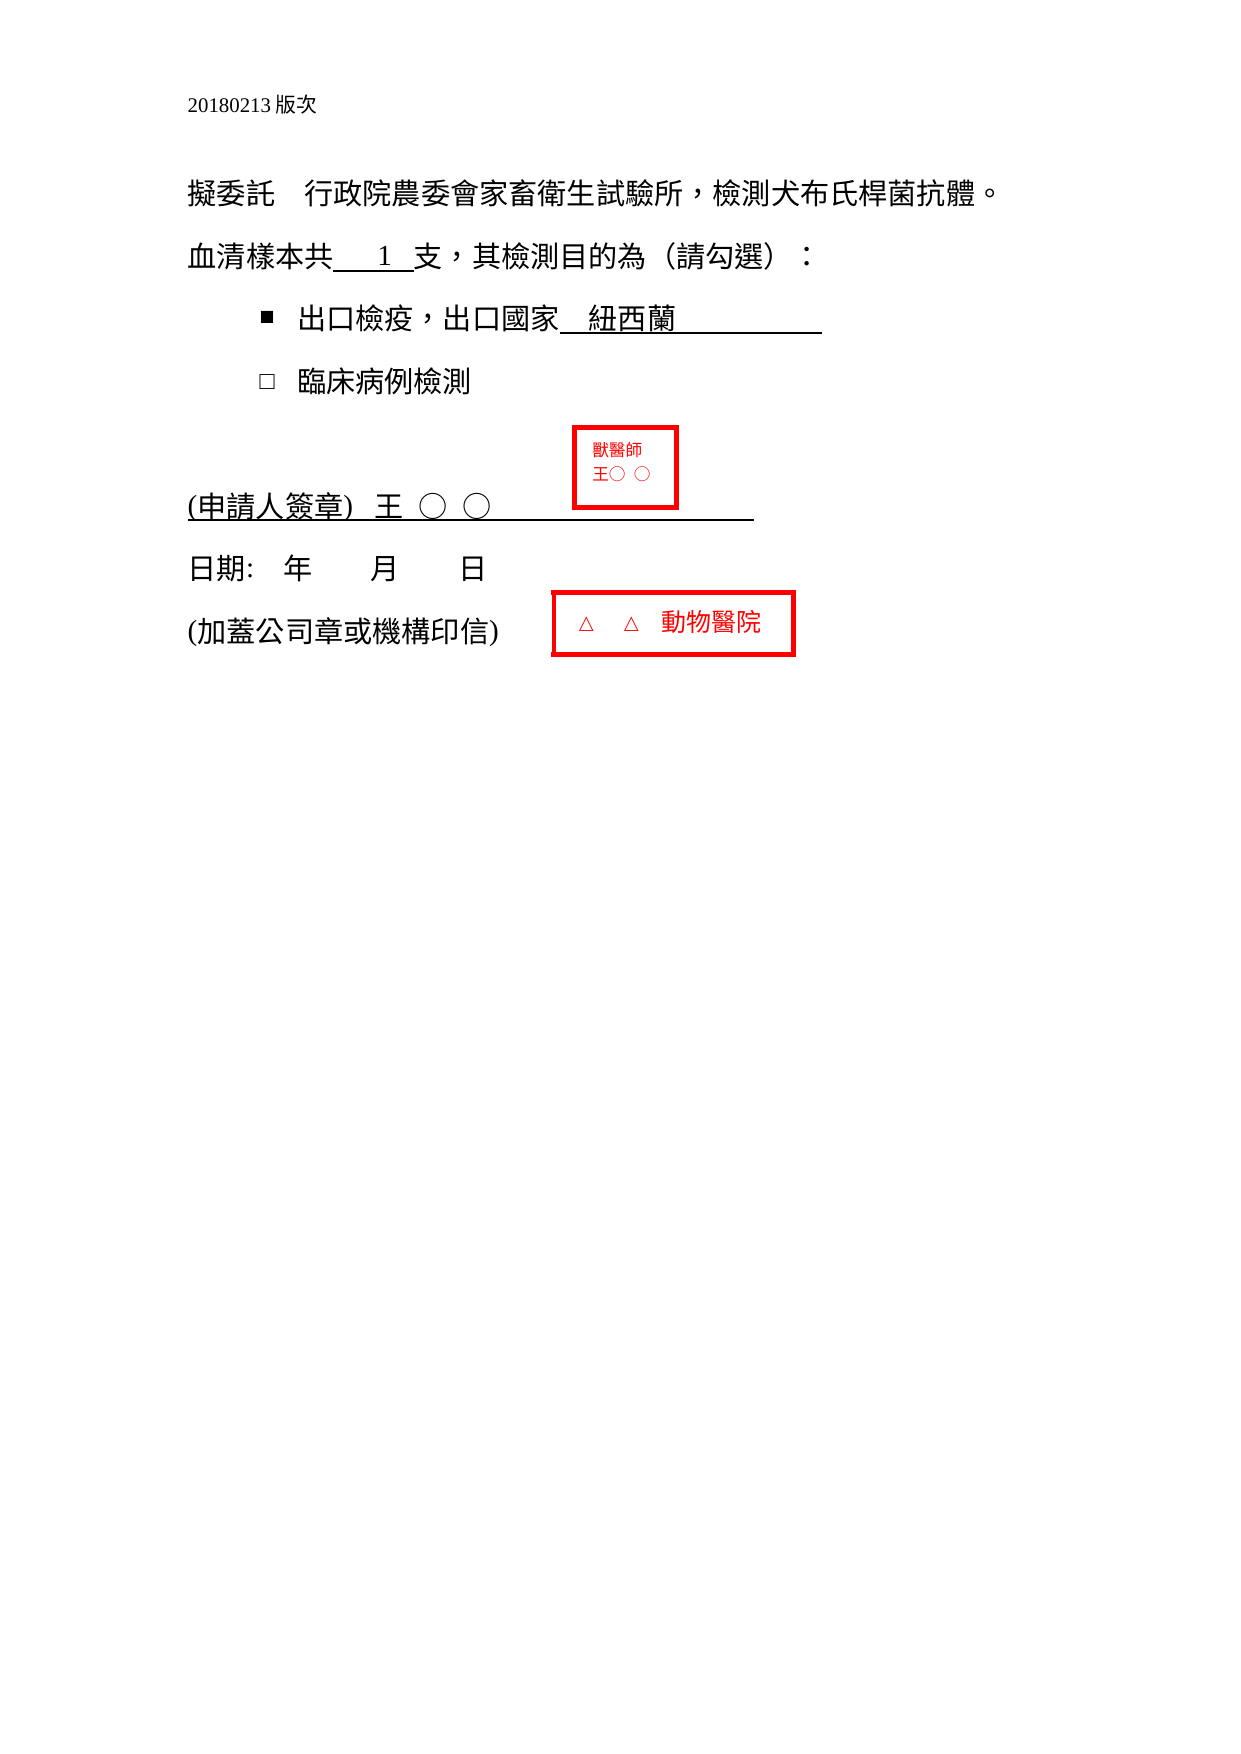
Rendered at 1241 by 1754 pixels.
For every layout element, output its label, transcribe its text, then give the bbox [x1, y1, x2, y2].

list 臨床病例檢測 [259, 338, 1053, 400]
text (加蓋公司章或機構印信) [187, 588, 1053, 652]
text 擬委託 行政院農委會家畜衛生試驗所，檢測犬布氏桿菌抗體。 [187, 150, 1053, 213]
list 出口檢疫，出口國家 紐西蘭 [259, 275, 1053, 338]
text (申請人簽章) 王 ○ ○ [187, 463, 1053, 525]
text △ △ 動物醫院 [571, 603, 776, 639]
text 日期: 年 月 日 [187, 525, 1053, 588]
text 血清樣本共 1 支，其檢測目的為（請勾選）： [187, 213, 1053, 275]
text 王○ ○ [592, 461, 659, 486]
text 獸醫師 [592, 437, 659, 461]
